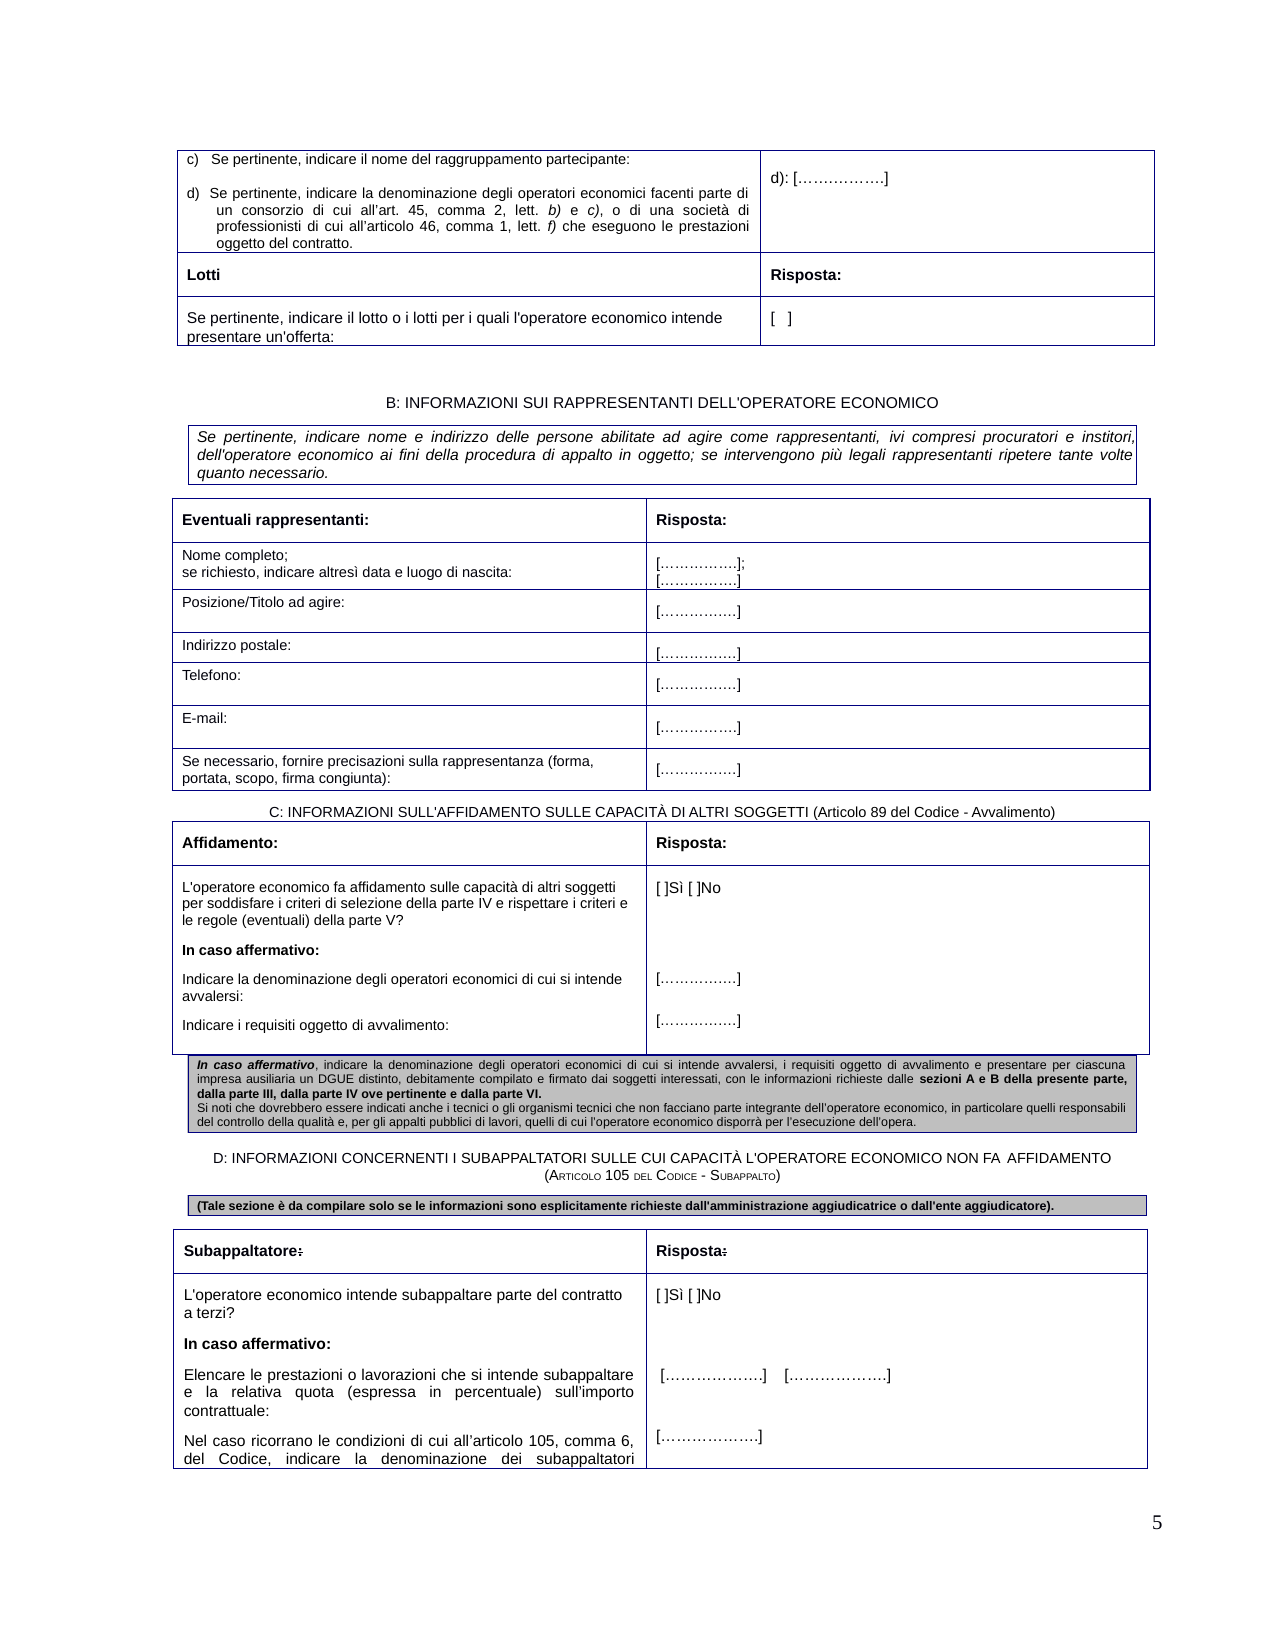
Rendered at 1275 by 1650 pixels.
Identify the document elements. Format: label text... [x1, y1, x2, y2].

table_cell [………….…] [647, 663, 1149, 705]
table_cell [………….…] [647, 633, 1149, 662]
table_header Risposta: [647, 1230, 1147, 1273]
table_cell […………….]; […………….] [647, 543, 1149, 589]
table_cell [………….…] [647, 749, 1149, 790]
title C: Informazioni sull'affidamento SULLE Capacità di altri soggetti (Articolo 89 del Codice - Avvalimento) [187, 804, 1137, 821]
table_header Subappaltatore: [174, 1230, 646, 1273]
text Se pertinente, indicare nome e indirizzo delle persone abilitate ad agire come rappresentanti, ivi compresi procuratori e institori, dell'operatore economico ai fini della procedura di appalto in oggetto; se intervengono più legali rappresentanti ripetere tante volte quanto necessario. [189, 426, 1136, 484]
table_cell Risposta: [761, 253, 1154, 296]
table_cell Posizione/Titolo ad agire: [173, 590, 646, 632]
table_header Eventuali rappresentanti: [173, 499, 646, 542]
table_header Affidamento: [173, 822, 646, 865]
table_cell [………….…] [647, 590, 1149, 632]
table_cell Lotti [178, 253, 760, 296]
table_cell Indirizzo postale: [173, 633, 646, 662]
text Si noti che dovrebbero essere indicati anche i tecnici o gli organismi tecnici che non facciano parte integrante dell’operatore economico, in particolare quelli responsabili del controllo della qualità e, per gli appalti pubblici di lavori, quelli di cui l’operatore economico disporrà per l’esecuzione dell’opera. [189, 1098, 1136, 1132]
table_cell Nome completo; se richiesto, indicare altresì data e luogo di nascita: [173, 543, 646, 589]
table_cell d): […….……….] [761, 151, 1154, 252]
table_cell Se necessario, fornire precisazioni sulla rappresentanza (forma, portata, scopo, firma congiunta): [173, 749, 646, 790]
table_header Risposta: [647, 499, 1149, 542]
table_cell [ ]Sì [ ]No [………….…] [………….…] [647, 866, 1149, 1053]
table_cell Se pertinente, indicare il lotto o i lotti per i quali l'operatore economico intende presentare un'offerta: [178, 297, 760, 345]
text In caso affermativo, indicare la denominazione degli operatori economici di cui si intende avvalersi, i requisiti oggetto di avvalimento e presentare per ciascuna impresa ausiliaria un DGUE distinto, debitamente compilato e firmato dai soggetti interessati, con le informazioni richieste dalle sezioni A e B della presente parte, dalla parte III, dalla parte IV ove pertinente e dalla parte VI. [189, 1056, 1136, 1098]
table_cell Telefono: [173, 663, 646, 705]
title (Tale sezione è da compilare solo se le informazioni sono esplicitamente richieste dall'amministrazione aggiudicatrice o dall'ente aggiudicatore). [189, 1196, 1146, 1215]
table_cell c) Se pertinente, indicare il nome del raggruppamento partecipante: d) Se pertinente, indicare la denominazione degli operatori economici facenti parte di un consorzio di cui all’art. 45, comma 2, lett. b) e c), o di una società di professionisti di cui all’articolo 46, comma 1, lett. f) che eseguono le prestazioni oggetto del contratto. [178, 151, 760, 252]
table_cell L'operatore economico intende subappaltare parte del contratto a terzi? In caso affermativo: Elencare le prestazioni o lavorazioni che si intende subappaltare e la relativa quota (espressa in percentuale) sull’importo contrattuale: Nel caso ricorrano le condizioni di cui all’articolo 105, comma 6, del Codice, indicare la denominazione dei subappaltatori [174, 1274, 646, 1468]
title D: Informazioni concernenti i subappaltatori sulle cui capacità l'operatore economico non fa affidamento (Articolo 105 del Codice - Subappalto) [187, 1149, 1137, 1183]
table_header Risposta: [647, 822, 1149, 865]
title B: Informazioni sui rappresentanti dell'operatore economico [187, 394, 1137, 412]
table_cell […………….] [647, 706, 1149, 747]
table_cell L'operatore economico fa affidamento sulle capacità di altri soggetti per soddisfare i criteri di selezione della parte IV e rispettare i criteri e le regole (eventuali) della parte V? In caso affermativo: Indicare la denominazione degli operatori economici di cui si intende avvalersi: Indicare i requisiti oggetto di avvalimento: [173, 866, 646, 1053]
table_cell E-mail: [173, 706, 646, 747]
table_cell [ ] [761, 297, 1154, 345]
table_cell [ ]Sì [ ]No [……………….] [……………….] [……………….] [647, 1274, 1147, 1468]
